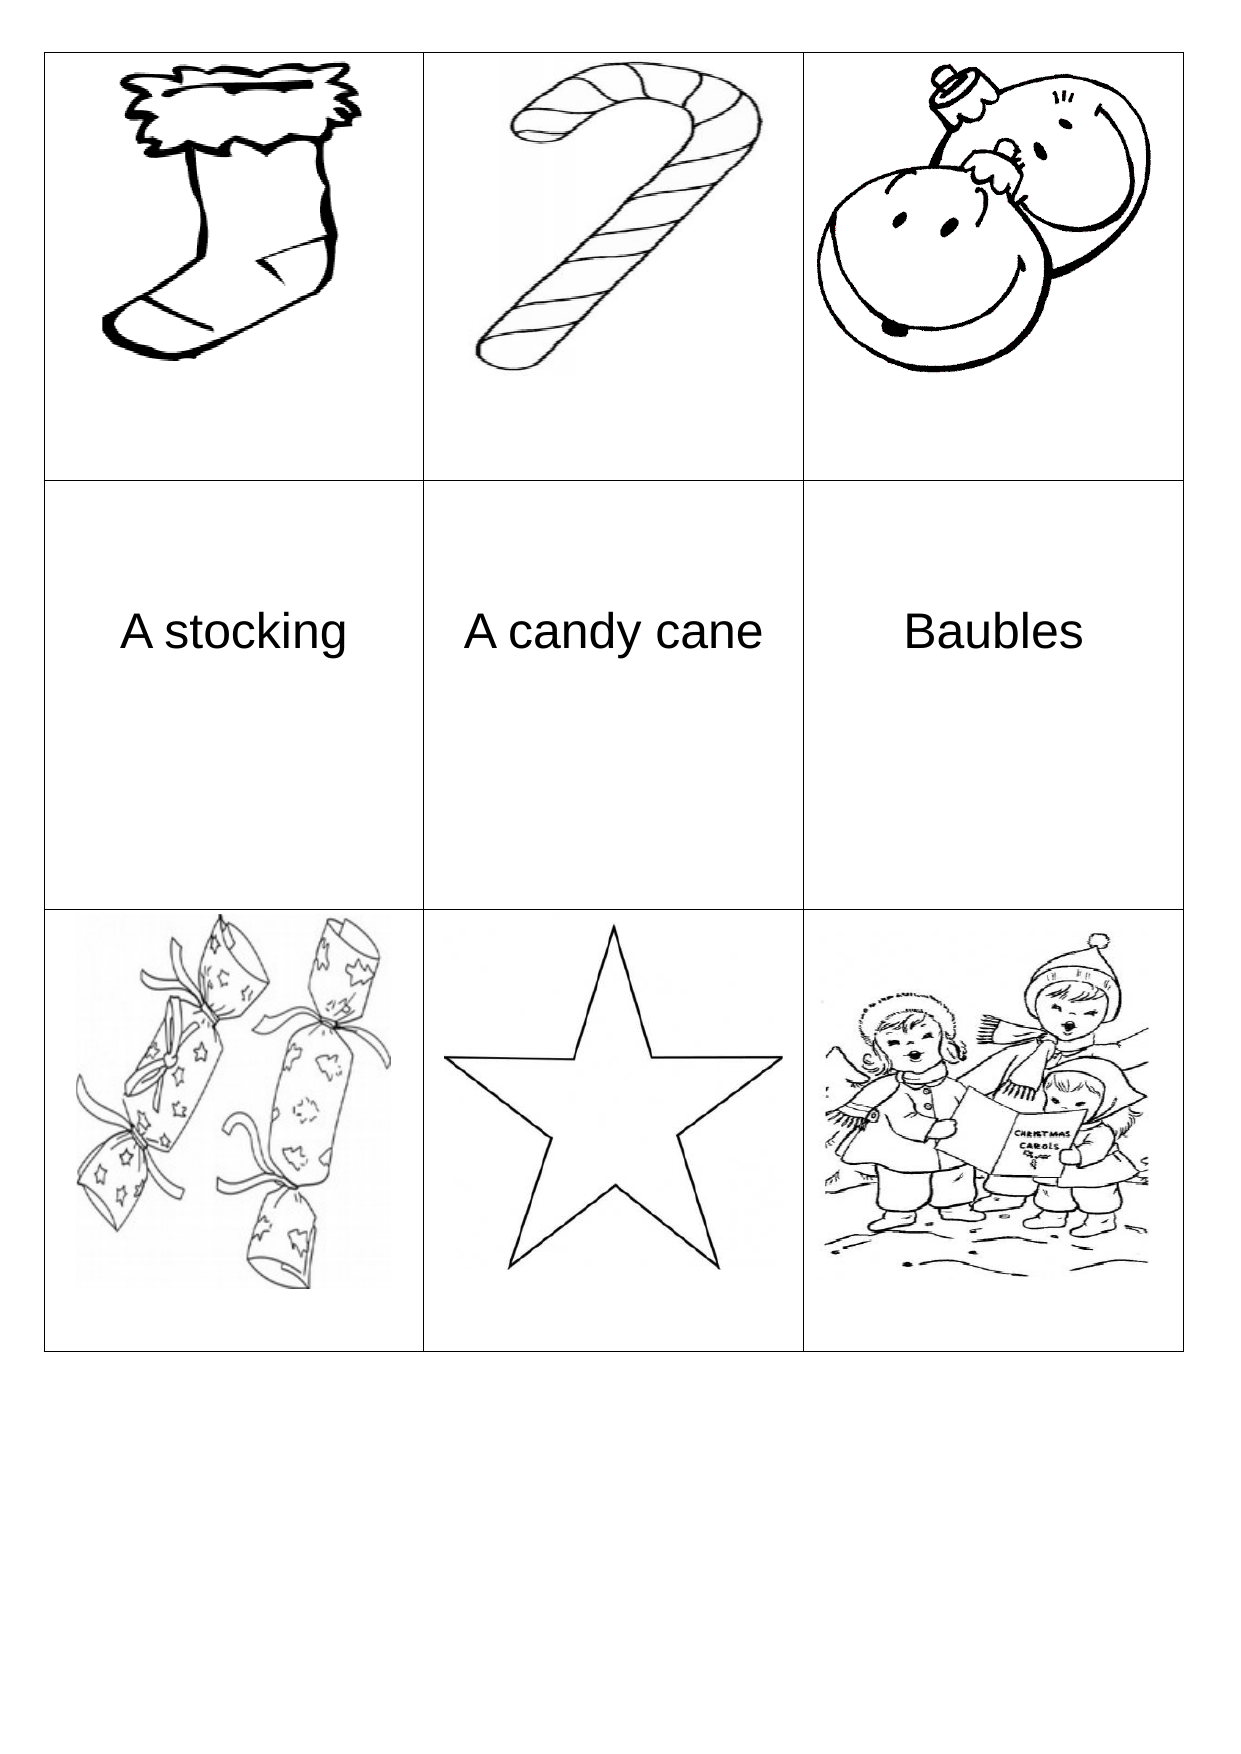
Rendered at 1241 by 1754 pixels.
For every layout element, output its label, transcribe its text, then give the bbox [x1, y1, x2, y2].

picture [809, 57, 1178, 375]
picture [457, 57, 770, 376]
picture [76, 914, 391, 1289]
table_cell [45, 910, 423, 1351]
table_cell A stocking [45, 481, 423, 909]
picture [444, 914, 783, 1270]
picture [818, 931, 1150, 1280]
table_cell [804, 53, 1183, 480]
picture [102, 57, 365, 366]
table_cell [424, 53, 803, 480]
table_cell A candy cane [424, 481, 803, 909]
table_cell [45, 53, 423, 480]
table_cell [804, 910, 1183, 1351]
table_cell Baubles [804, 481, 1183, 909]
table_cell [424, 910, 803, 1351]
